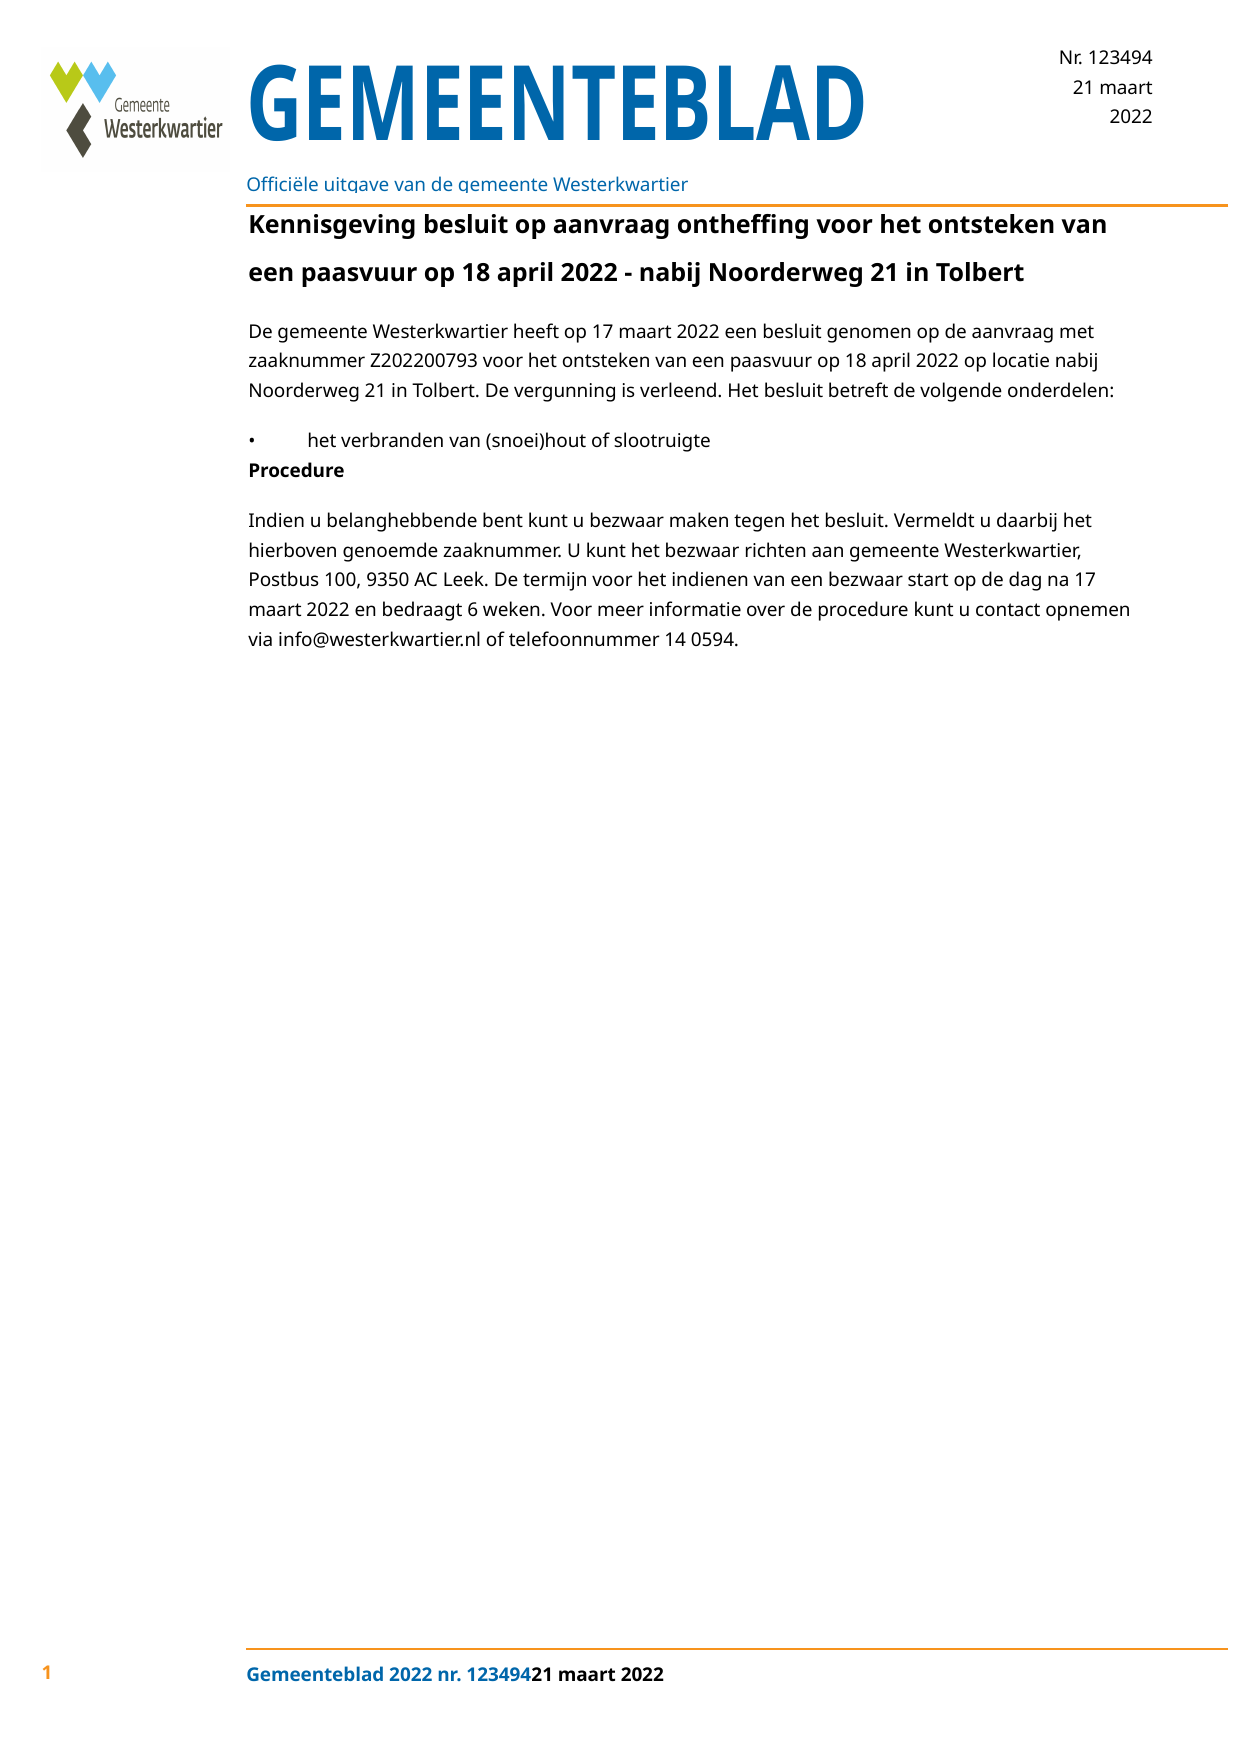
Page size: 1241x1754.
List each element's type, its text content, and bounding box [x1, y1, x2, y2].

text Indien u belanghebbende bent kunt u bezwaar maken tegen het besluit. Vermeldt u daarbij het hierboven genoemde zaaknummer. U kunt het bezwaar richten aan gemeente Westerkwartier, Postbus 100, 9350 AC Leek. De termijn voor het indienen van een bezwaar start op de dag na 17 maart 2022 en bedraagt 6 weken. Voor meer informatie over de procedure kunt u contact opnemen via info@westerkwartier.nl of telefoonnummer 14 0594. [248, 507, 1152, 652]
list het verbranden van (snoei)hout of slootruigte [248, 427, 1152, 453]
text De gemeente Westerkwartier heeft op 17 maart 2022 een besluit genomen op de aanvraag met zaaknummer Z202200793 voor het ontsteken van een paasvuur op 18 april 2022 op locatie nabij Noorderweg 21 in Tolbert. De vergunning is verleend. Het besluit betreft de volgende onderdelen: [248, 318, 1152, 403]
picture [41, 47, 231, 172]
text Kennisgeving besluit op aanvraag ontheffing voor het ontsteken van een paasvuur op 18 april 2022 - nabij Noorderweg 21 in Tolbert [248, 207, 1152, 288]
text Procedure [248, 457, 1152, 483]
